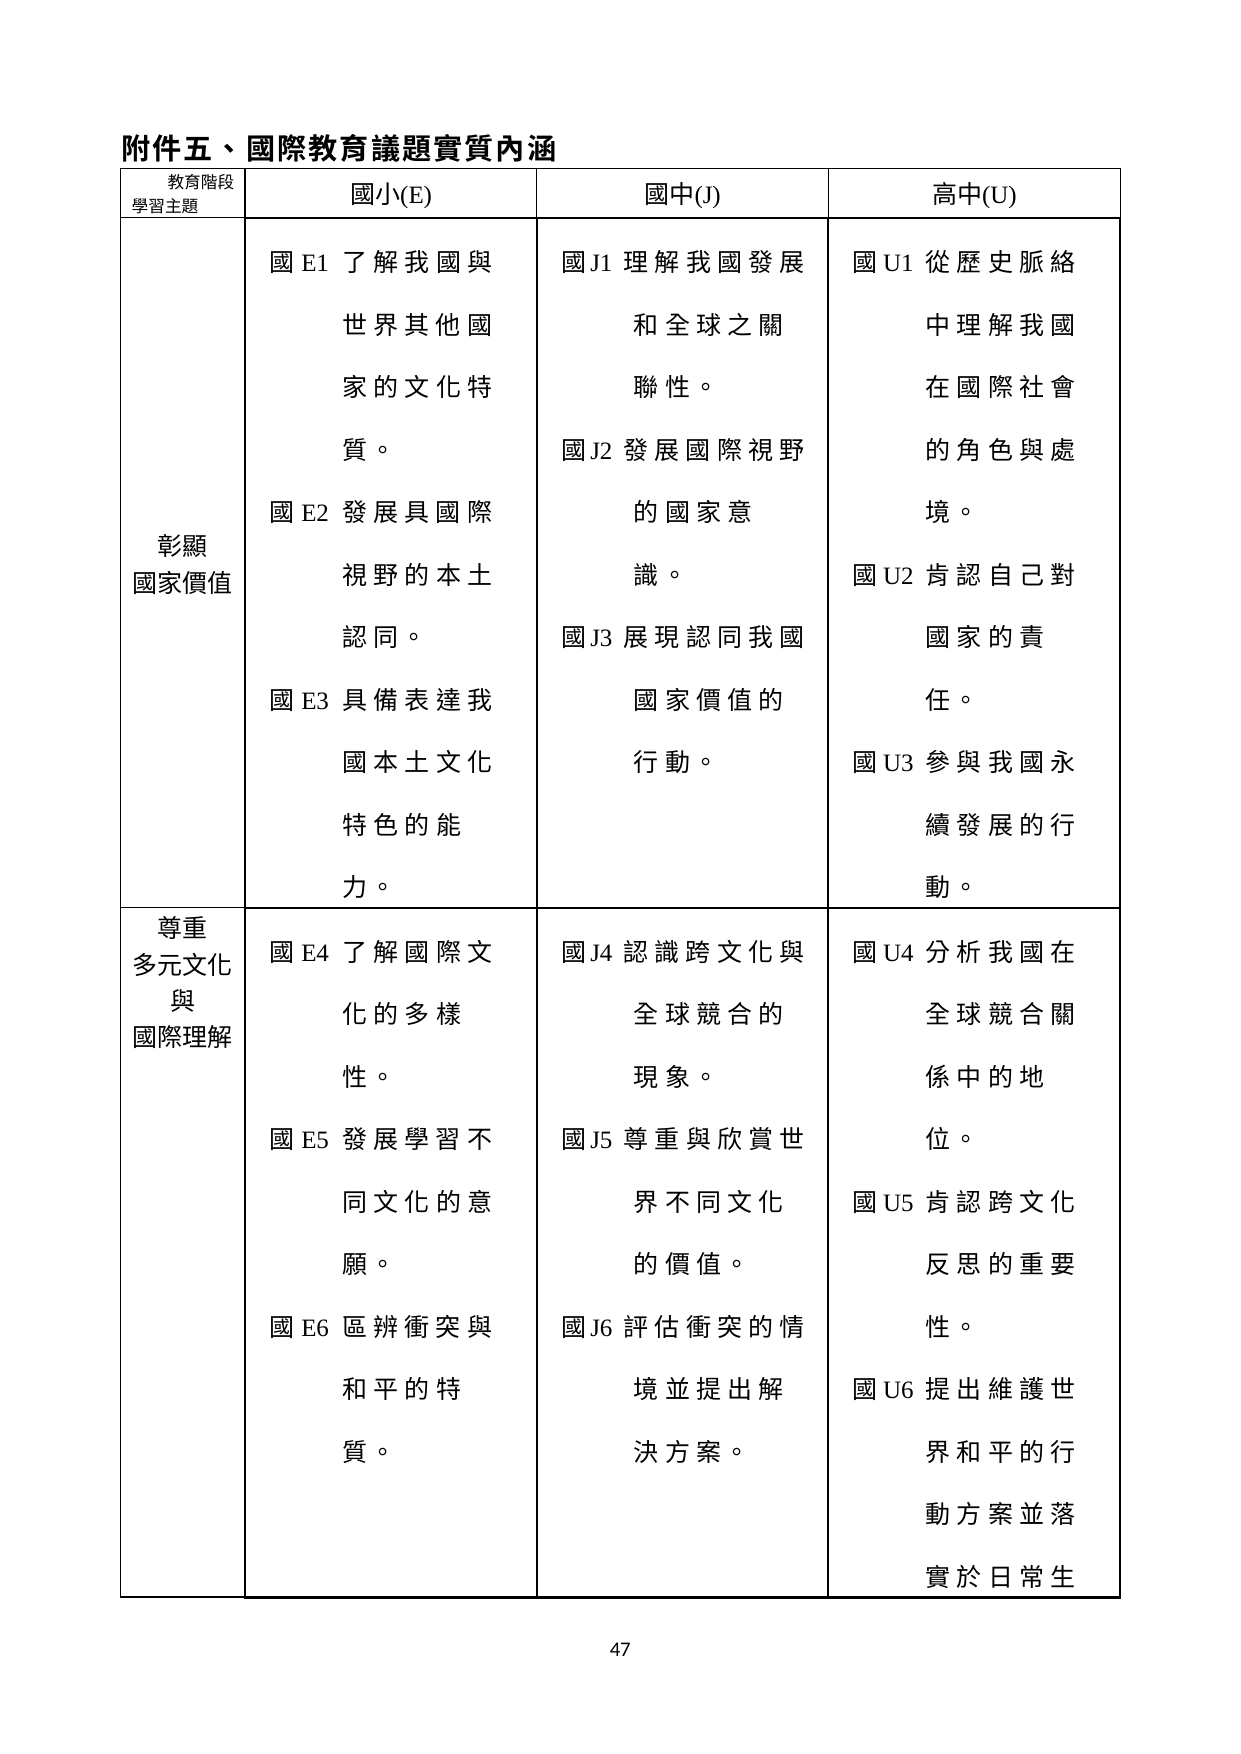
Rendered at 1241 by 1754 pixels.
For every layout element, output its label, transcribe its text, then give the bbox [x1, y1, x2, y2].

table_cell 國U1 從歷史脈絡中理解我國在國際社會的角色與處境。 國U2 肯認自己對國家的責任。 國U3 參與我國永續發展的行動。 [829, 219, 1119, 907]
text 附件五、國際教育議題實質內涵 [120, 105, 1120, 168]
table_header 國中(J) [537, 169, 828, 217]
table_cell 尊重 多元文化與 國際理解 [121, 908, 244, 1596]
table_cell 國E1 了解我國與世界其他國家的文化特質。 國E2 發展具國際視野的本土認同。 國E3 具備表達我國本土文化特色的能力。 [246, 219, 536, 907]
table_cell 國J4 認識跨文化與全球競合的現象。 國J5 尊重與欣賞世界不同文化的價值。 國J6 評估衝突的情境並提出解決方案。 [538, 909, 827, 1596]
table_header 教育階段 學習主題 [121, 169, 244, 217]
table_cell 國E4 了解國際文化的多樣性。 國E5 發展學習不同文化的意願。 國E6 區辨衝突與和平的特質。 [246, 909, 536, 1596]
table_cell 國U4 分析我國在全球競合關係中的地位。 國U5 肯認跨文化反思的重要性。 國U6 提出維護世界和平的行動方案並落實於日常生 [829, 909, 1119, 1596]
table_header 國小(E) [246, 169, 536, 217]
table_cell 國J1 理解我國發展和全球之關聯性。 國J2 發展國際視野的國家意識。 國J3 展現認同我國國家價值的行動。 [538, 219, 827, 907]
table_cell 彰顯 國家價值 [121, 218, 244, 907]
table_header 高中(U) [829, 169, 1120, 217]
